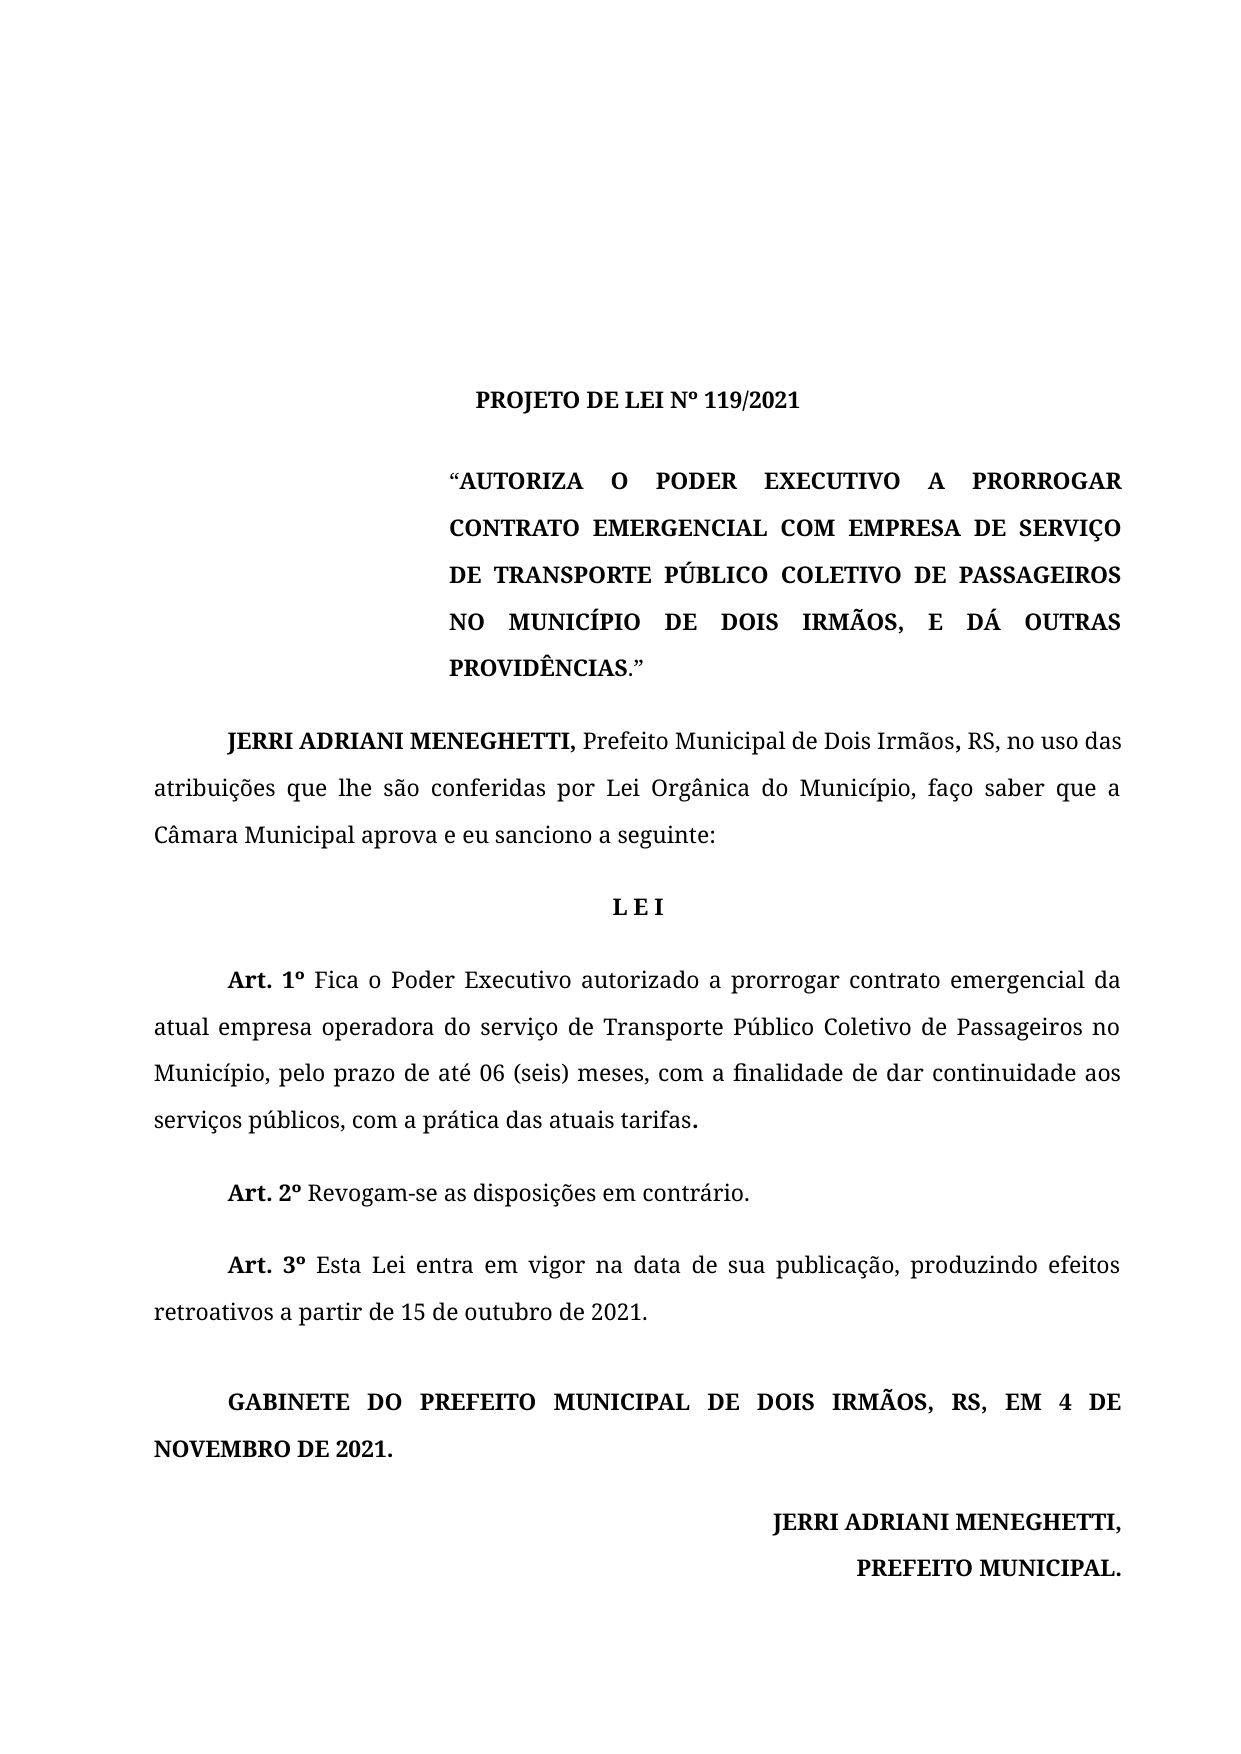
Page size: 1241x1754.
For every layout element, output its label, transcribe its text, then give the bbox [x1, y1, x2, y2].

text “AUTORIZA O PODER EXECUTIVO A PRORROGAR CONTRATO EMERGENCIAL COM EMPRESA DE SERVIÇO DE TRANSPORTE PÚBLICO COLETIVO DE PASSAGEIROS NO MUNICÍPIO DE DOIS IRMÃOS, E DÁ OUTRAS PROVIDÊNCIAS.” [449, 465, 1122, 683]
text Art. 3º Esta Lei entra em vigor na data de sua publicação, produzindo efeitos retroativos a partir de 15 de outubro de 2021. [153, 1249, 1122, 1327]
text JERRI ADRIANI MENEGHETTI, Prefeito Municipal de Dois Irmãos, RS, no uso das atribuições que lhe são conferidas por Lei Orgânica do Município, faço saber que a Câmara Municipal aprova e eu sanciono a seguinte: [153, 725, 1122, 850]
text L E I [153, 891, 1122, 922]
text PREFEITO MUNICIPAL. [153, 1552, 1122, 1583]
text Art. 2º Revogam-se as disposições em contrário. [153, 1177, 1122, 1208]
text Art. 1º Fica o Poder Executivo autorizado a prorrogar contrato emergencial da atual empresa operadora do serviço de Transporte Público Coletivo de Passageiros no Município, pelo prazo de até 06 (seis) meses, com a finalidade de dar continuidade aos serviços públicos, com a prática das atuais tarifas. [153, 963, 1122, 1135]
text GABINETE DO PREFEITO MUNICIPAL DE DOIS IRMÃOS, RS, EM 4 DE NOVEMBRO DE 2021. [153, 1386, 1122, 1464]
text JERRI ADRIANI MENEGHETTI, [153, 1505, 1122, 1537]
subtitle PROJETO DE LEI Nº 119/2021 [153, 384, 1122, 415]
